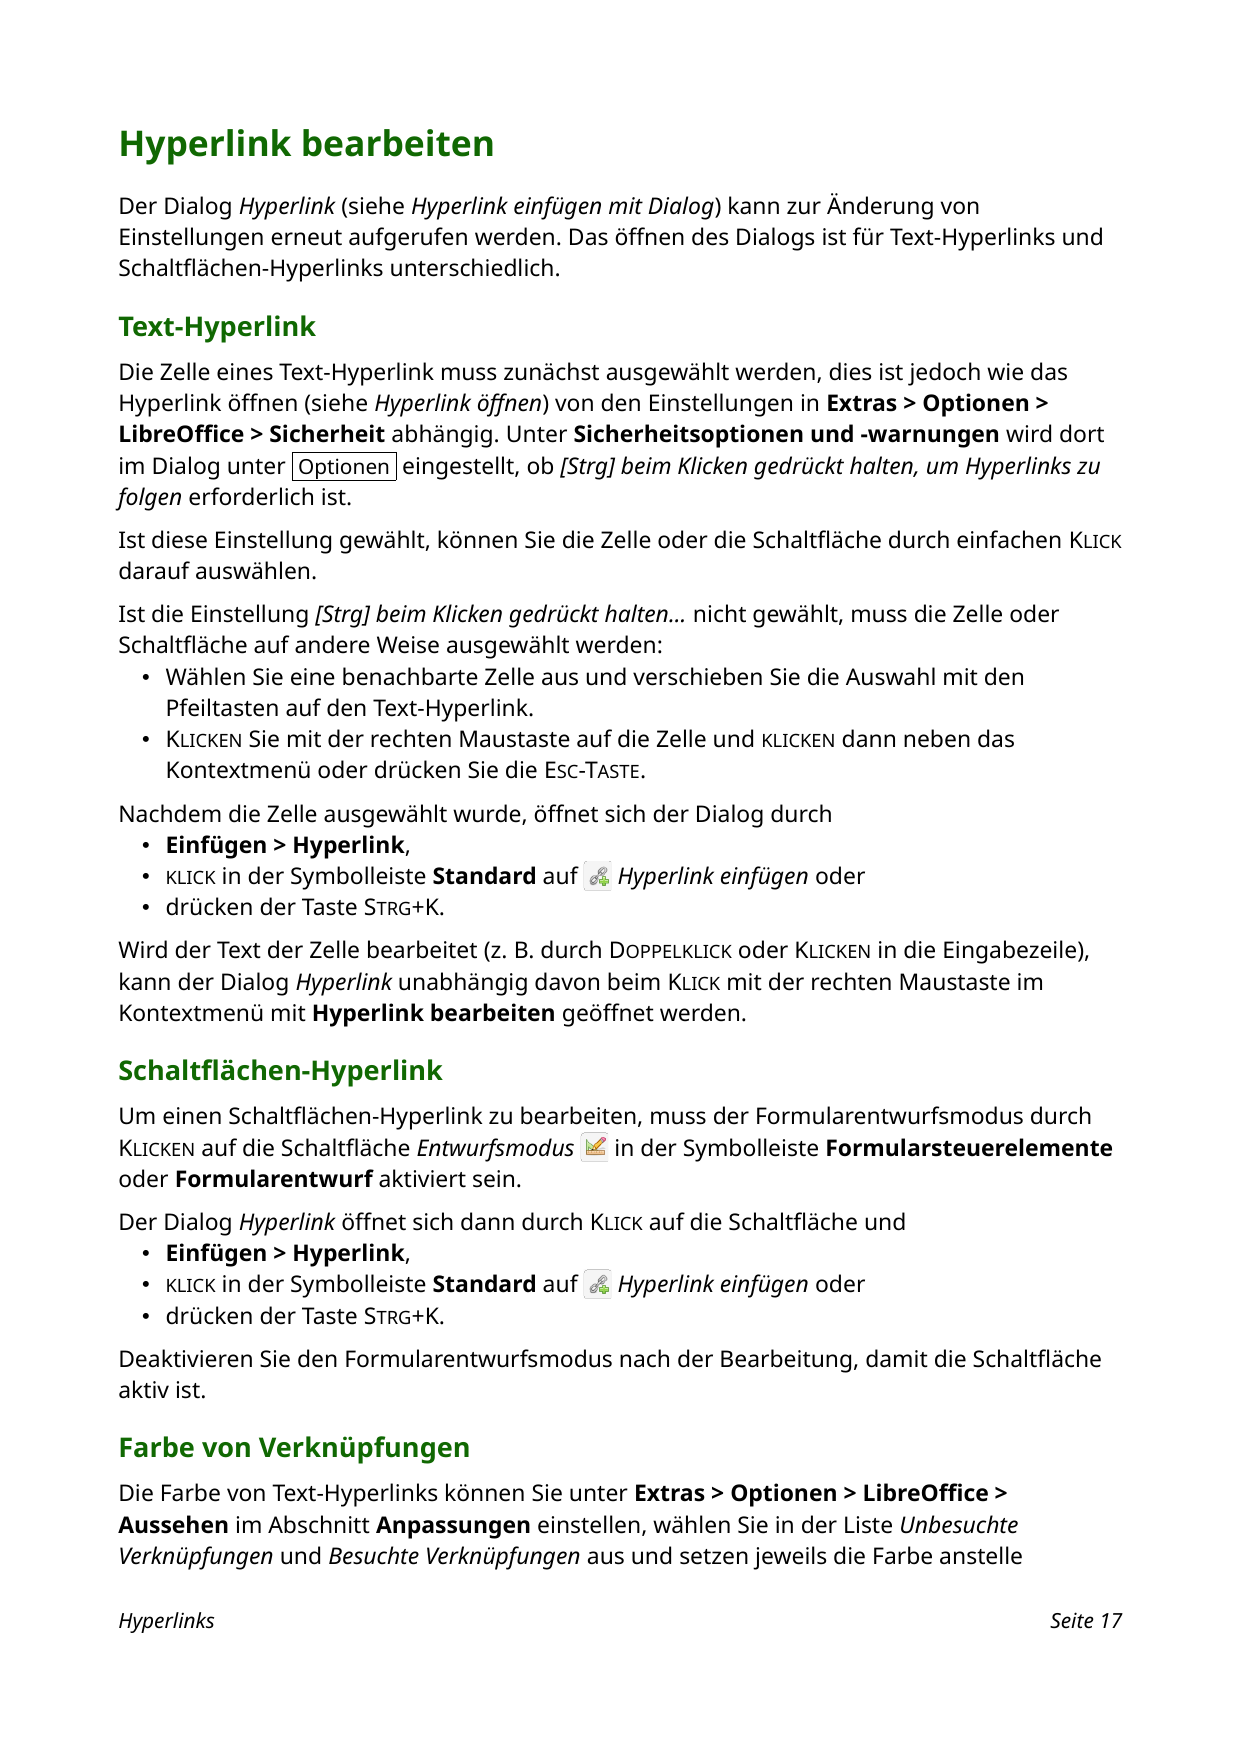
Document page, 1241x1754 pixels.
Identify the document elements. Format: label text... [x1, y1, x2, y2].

list klick in der Symbolleiste Standard auf Hyperlink einfügen oder [142, 860, 1122, 891]
text Die Farbe von Text-Hyperlinks können Sie unter Extras > Optionen > LibreOffice > Aussehen im Abschnitt Anpassungen einstellen, wählen Sie in der Liste Unbesuchte Verknüpfungen und Besuchte Verknüpfungen aus und setzen jeweils die Farbe anstelle [118, 1477, 1122, 1571]
text Deaktivieren Sie den Formularentwurfsmodus nach der Bearbeitung, damit die Schaltfläche aktiv ist. [118, 1343, 1122, 1405]
text Der Dialog Hyperlink öffnet sich dann durch Klick auf die Schaltfläche und [118, 1206, 1122, 1237]
subtitle Text-Hyperlink [118, 307, 1122, 344]
text Der Dialog Hyperlink (siehe Hyperlink einfügen mit Dialog) kann zur Änderung von Einstellungen erneut aufgerufen werden. Das öffnen des Dialogs ist für Text-Hyperlinks und Schaltflächen-Hyperlinks unterschiedlich. [118, 190, 1122, 284]
list drücken der Taste Strg+K. [142, 1299, 1122, 1331]
subtitle Farbe von Verknüpfungen [118, 1429, 1122, 1466]
list Wählen Sie eine benachbarte Zelle aus und verschieben Sie die Auswahl mit den Pfeiltasten auf den Text-Hyperlink. [142, 661, 1122, 723]
text Ist die Einstellung [Strg] beim Klicken gedrückt halten... nicht gewählt, muss die Zelle oder Schaltfläche auf andere Weise ausgewählt werden: [118, 598, 1122, 661]
list Klicken Sie mit der rechten Maustaste auf die Zelle und klicken dann neben das Kontextmenü oder drücken Sie die Esc-Taste. [142, 723, 1122, 786]
text Wird der Text der Zelle bearbeitet (z. B. durch Doppelklick oder Klicken in die Eingabezeile), kann der Dialog Hyperlink unabhängig davon beim Klick mit der rechten Maustaste im Kontextmenü mit Hyperlink bearbeiten geöffnet werden. [118, 934, 1122, 1028]
text Die Zelle eines Text-Hyperlink muss zunächst ausgewählt werden, dies ist jedoch wie das Hyperlink öffnen (siehe Hyperlink öffnen) von den Einstellungen in Extras > Optionen > LibreOffice > Sicherheit abhängig. Unter Sicherheitsoptionen und -warnungen wird dort im Dialog unter Optionen eingestellt, ob [Strg] beim Klicken gedrückt halten, um Hyperlinks zu folgen erforderlich ist. [118, 356, 1122, 512]
text Ist diese Einstellung gewählt, können Sie die Zelle oder die Schaltfläche durch einfachen Klick darauf auswählen. [118, 524, 1122, 586]
picture [580, 1132, 609, 1162]
list Einfügen > Hyperlink, [142, 1237, 1122, 1268]
text Um einen Schaltflächen-Hyperlink zu bearbeiten, muss der Formularentwurfsmodus durch Klicken auf die Schaltfläche Entwurfsmodus in der Symbolleiste Formularsteuerelemente oder Formularentwurf aktiviert sein. [118, 1100, 1122, 1194]
picture [583, 1269, 612, 1299]
list drücken der Taste Strg+K. [142, 891, 1122, 922]
subtitle Hyperlink bearbeiten [118, 118, 1122, 166]
text Nachdem die Zelle ausgewählt wurde, öffnet sich der Dialog durch [118, 797, 1122, 829]
subtitle Schaltflächen-Hyperlink [118, 1052, 1122, 1088]
picture [583, 861, 612, 891]
list Einfügen > Hyperlink, [142, 829, 1122, 860]
list klick in der Symbolleiste Standard auf Hyperlink einfügen oder [142, 1268, 1122, 1299]
